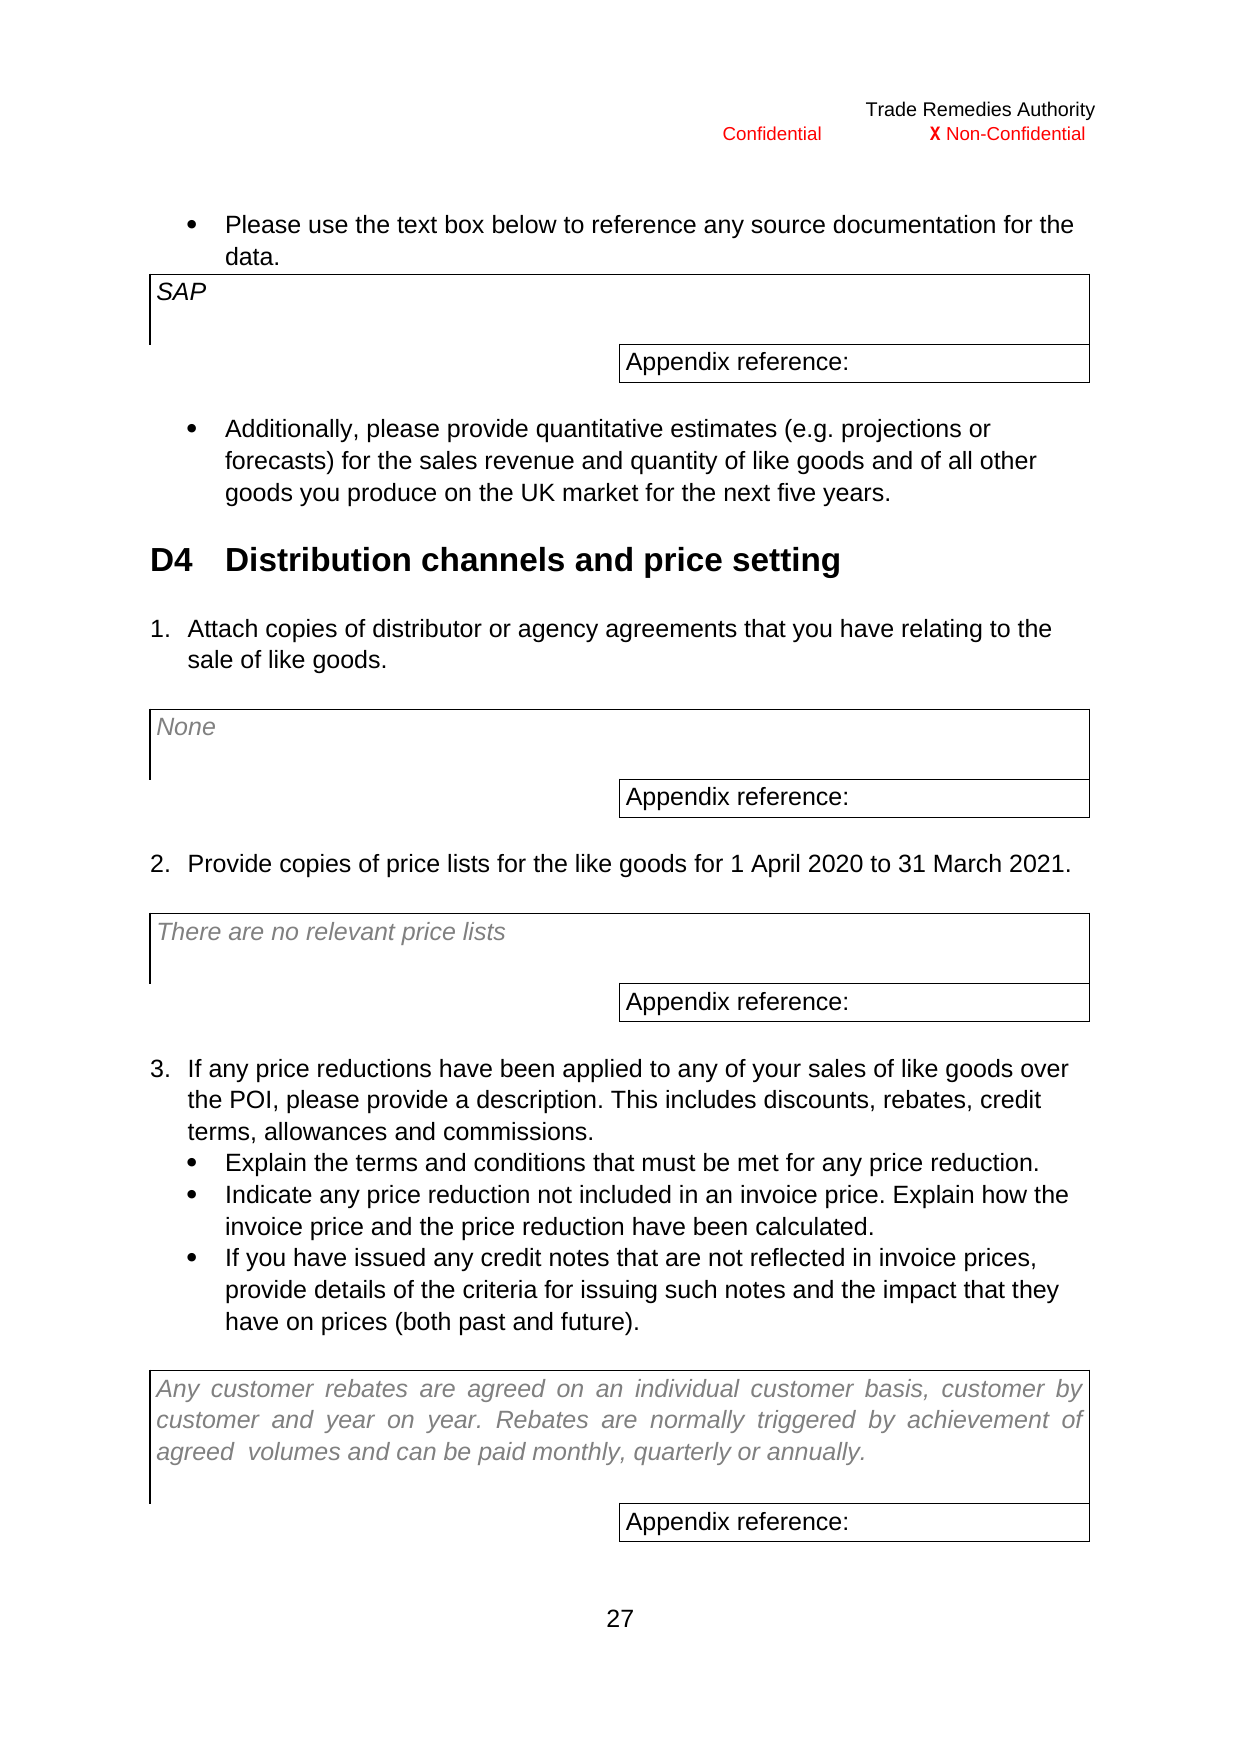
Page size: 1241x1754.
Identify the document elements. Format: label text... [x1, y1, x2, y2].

list Please use the text box below to reference any source documentation for the data. [187, 210, 1090, 271]
table_header None [151, 710, 1089, 778]
list Attach copies of distributor or agency agreements that you have relating to the sale of like goods. [150, 614, 1090, 674]
table_cell [150, 1504, 619, 1541]
table_header Any customer rebates are agreed on an individual customer basis, customer by customer and year on year. Rebates are normally triggered by achievement of agreed volumes and can be paid monthly, quarterly or annually. [151, 1371, 1089, 1503]
list If any price reductions have been applied to any of your sales of like goods over the POI, please provide a description. This includes discounts, rebates, credit terms, allowances and commissions. [150, 1054, 1090, 1146]
table_header SAP [151, 275, 1089, 343]
list Additionally, please provide quantitative estimates (e.g. projections or forecasts) for the sales revenue and quantity of like goods and of all other goods you produce on the UK market for the next five years. [187, 414, 1090, 506]
table_cell [150, 345, 619, 382]
table_header There are no relevant price lists [151, 914, 1089, 983]
table_cell [150, 780, 619, 817]
table_cell Appendix reference: [620, 1504, 1089, 1541]
list Indicate any price reduction not included in an invoice price. Explain how the invoice price and the price reduction have been calculated. [187, 1180, 1090, 1240]
table_cell [150, 984, 619, 1021]
list Explain the terms and conditions that must be met for any price reduction. [187, 1148, 1090, 1177]
table_cell Appendix reference: [620, 780, 1089, 817]
table_cell Appendix reference: [620, 345, 1089, 382]
list If you have issued any credit notes that are not reflected in invoice prices, provide details of the criteria for issuing such notes and the impact that they have on prices (both past and future). [187, 1243, 1090, 1335]
subtitle D4 Distribution channels and price setting [150, 540, 1090, 578]
list Provide copies of price lists for the like goods for 1 April 2020 to 31 March 2021. [150, 849, 1090, 878]
table_cell Appendix reference: [620, 984, 1089, 1021]
